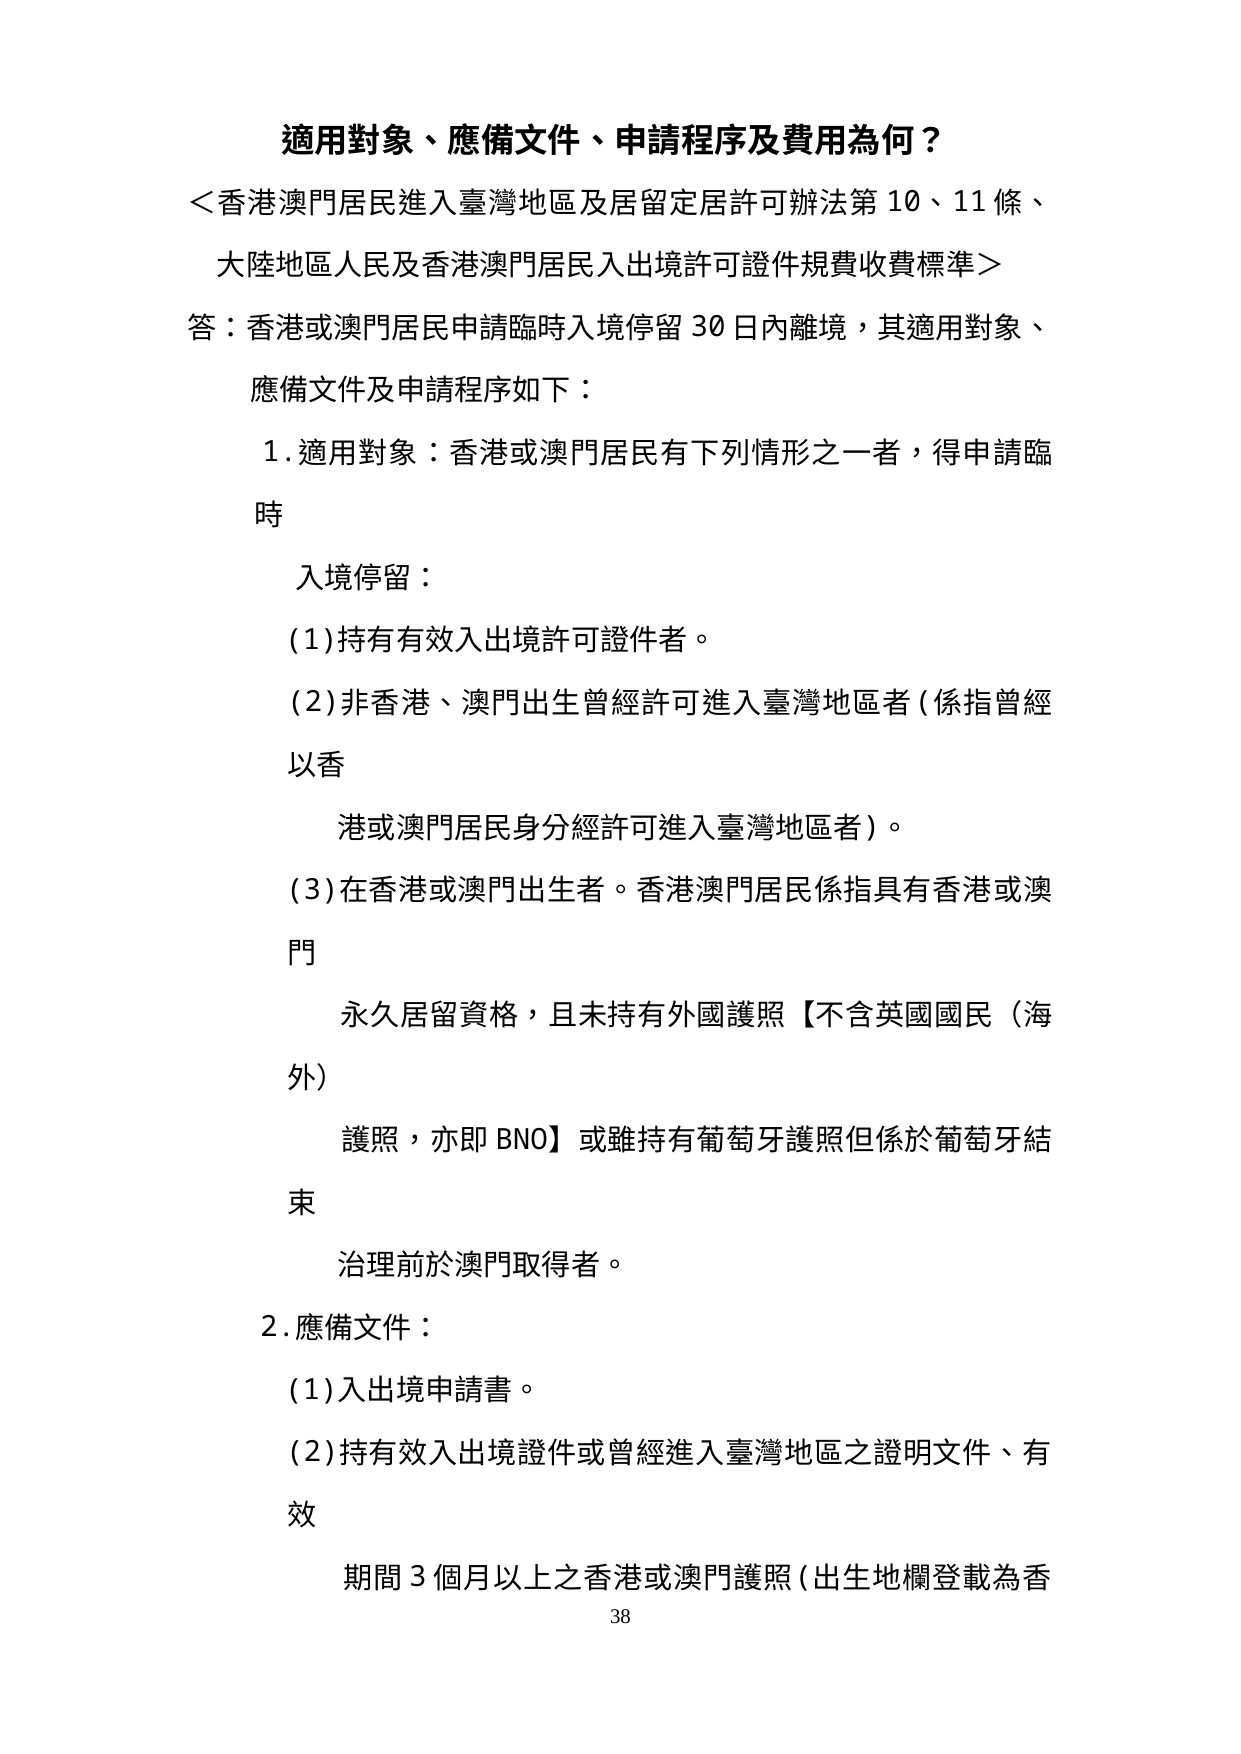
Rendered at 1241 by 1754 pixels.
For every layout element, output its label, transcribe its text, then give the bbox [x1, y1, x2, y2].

text 適用對象、應備文件、申請程序及費用為何？ [187, 96, 1053, 159]
text 港或澳門居民身分經許可進入臺灣地區者)。 [250, 784, 1053, 846]
text (1)持有有效入出境許可證件者。 [250, 596, 1053, 659]
text (1)入出境申請書。 [250, 1346, 1053, 1409]
text 入境停留： [225, 534, 1053, 596]
text 1.適用對象：香港或澳門居民有下列情形之一者，得申請臨時 [225, 409, 1053, 534]
text 護照，亦即BNO】或雖持有葡萄牙護照但係於葡萄牙結束 [250, 1096, 1053, 1221]
text 永久居留資格，且未持有外國護照【不含英國國民（海外） [250, 971, 1053, 1096]
text (2)非香港、澳門出生曾經許可進入臺灣地區者(係指曾經以香 [250, 659, 1053, 784]
text 期間3個月以上之香港或澳門護照(出生地欄登載為香 [250, 1534, 1053, 1596]
text (2)持有效入出境證件或曾經進入臺灣地區之證明文件、有效 [250, 1409, 1053, 1534]
text 答：香港或澳門居民申請臨時入境停留30日內離境，其適用對象、應備文件及申請程序如下： [187, 284, 1053, 409]
text (3)在香港或澳門出生者。香港澳門居民係指具有香港或澳門 [250, 846, 1053, 971]
text ＜香港澳門居民進入臺灣地區及居留定居許可辦法第10、11條、大陸地區人民及香港澳門居民入出境許可證件規費收費標準＞ [187, 159, 1053, 284]
text 2.應備文件： [225, 1284, 1053, 1346]
text 治理前於澳門取得者。 [250, 1221, 1053, 1284]
